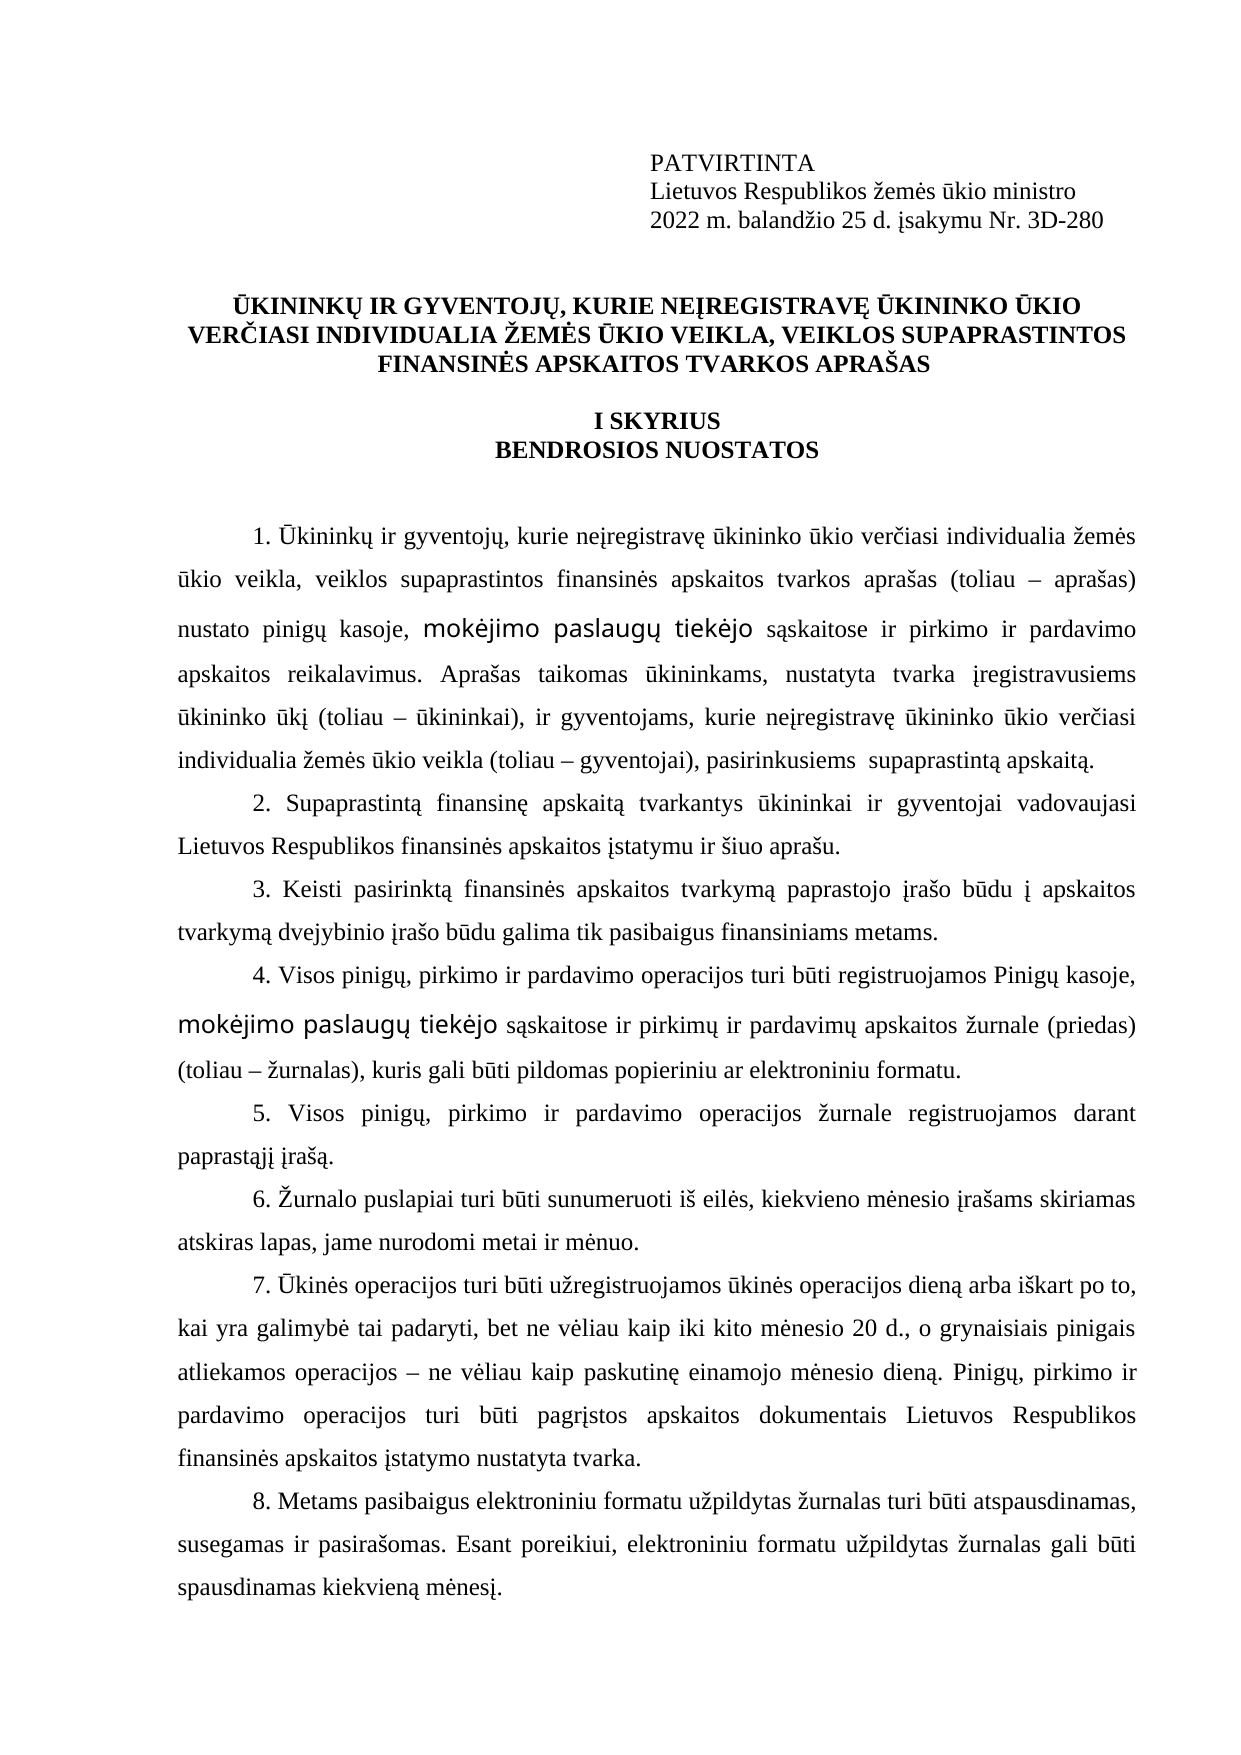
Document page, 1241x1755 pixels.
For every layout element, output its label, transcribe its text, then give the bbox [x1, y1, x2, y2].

text PATVIRTINTA [177, 148, 1137, 176]
text 6. Žurnalo puslapiai turi būti sunumeruoti iš eilės, kiekvieno mėnesio įrašams skiriamas atskiras lapas, jame nurodomi metai ir mėnuo. [177, 1184, 1137, 1256]
text Lietuvos Respublikos žemės ūkio ministro [177, 176, 1137, 205]
text 8. Metams pasibaigus elektroniniu formatu užpildytas žurnalas turi būti atspausdinamas, susegamas ir pasirašomas. Esant poreikiui, elektroniniu formatu užpildytas žurnalas gali būti spausdinamas kiekvieną mėnesį. [177, 1486, 1137, 1601]
text 2022 m. balandžio 25 d. įsakymu Nr. 3D-280 [177, 205, 1137, 234]
text ŪKININKŲ IR GYVENTOJŲ, KURIE NEĮREGISTRAVĘ ŪKININKO ŪKIO VERČIASI INDIVIDUALIA ŽEMĖS ŪKIO VEIKLA, VEIKLOS SUPAPRASTINTOS FINANSINĖS APSKAITOS TVARKOS APRAŠAS [177, 291, 1137, 378]
text 3. Keisti pasirinktą finansinės apskaitos tvarkymą paprastojo įrašo būdu į apskaitos tvarkymą dvejybinio įrašo būdu galima tik pasibaigus finansiniams metams. [177, 874, 1137, 946]
text 4. Visos pinigų, pirkimo ir pardavimo operacijos turi būti registruojamos Pinigų kasoje, mokėjimo paslaugų tiekėjo sąskaitose ir pirkimų ir pardavimų apskaitos žurnale (priedas) (toliau – žurnalas), kuris gali būti pildomas popieriniu ar elektroniniu formatu. [177, 961, 1137, 1083]
text I SKYRIUS [177, 406, 1137, 435]
text 5. Visos pinigų, pirkimo ir pardavimo operacijos žurnale registruojamos darant paprastąjį įrašą. [177, 1098, 1137, 1170]
text 7. Ūkinės operacijos turi būti užregistruojamos ūkinės operacijos dieną arba iškart po to, kai yra galimybė tai padaryti, bet ne vėliau kaip iki kito mėnesio 20 d., o grynaisiais pinigais atliekamos operacijos – ne vėliau kaip paskutinę einamojo mėnesio dieną. Pinigų, pirkimo ir pardavimo operacijos turi būti pagrįstos apskaitos dokumentais Lietuvos Respublikos finansinės apskaitos įstatymo nustatyta tvarka. [177, 1270, 1137, 1472]
text 1. Ūkininkų ir gyventojų, kurie neįregistravę ūkininko ūkio verčiasi individualia žemės ūkio veikla, veiklos supaprastintos finansinės apskaitos tvarkos aprašas (toliau – aprašas) nustato pinigų kasoje, mokėjimo paslaugų tiekėjo sąskaitose ir pirkimo ir pardavimo apskaitos reikalavimus. Aprašas taikomas ūkininkams, nustatyta tvarka įregistravusiems ūkininko ūkį (toliau – ūkininkai), ir gyventojams, kurie neįregistravę ūkininko ūkio verčiasi individualia žemės ūkio veikla (toliau – gyventojai), pasirinkusiems supaprastintą apskaitą. [177, 521, 1137, 774]
text BENDROSIOS NUOSTATOS [177, 435, 1137, 464]
text 2. Supaprastintą finansinę apskaitą tvarkantys ūkininkai ir gyventojai vadovaujasi Lietuvos Respublikos finansinės apskaitos įstatymu ir šiuo aprašu. [177, 788, 1137, 860]
